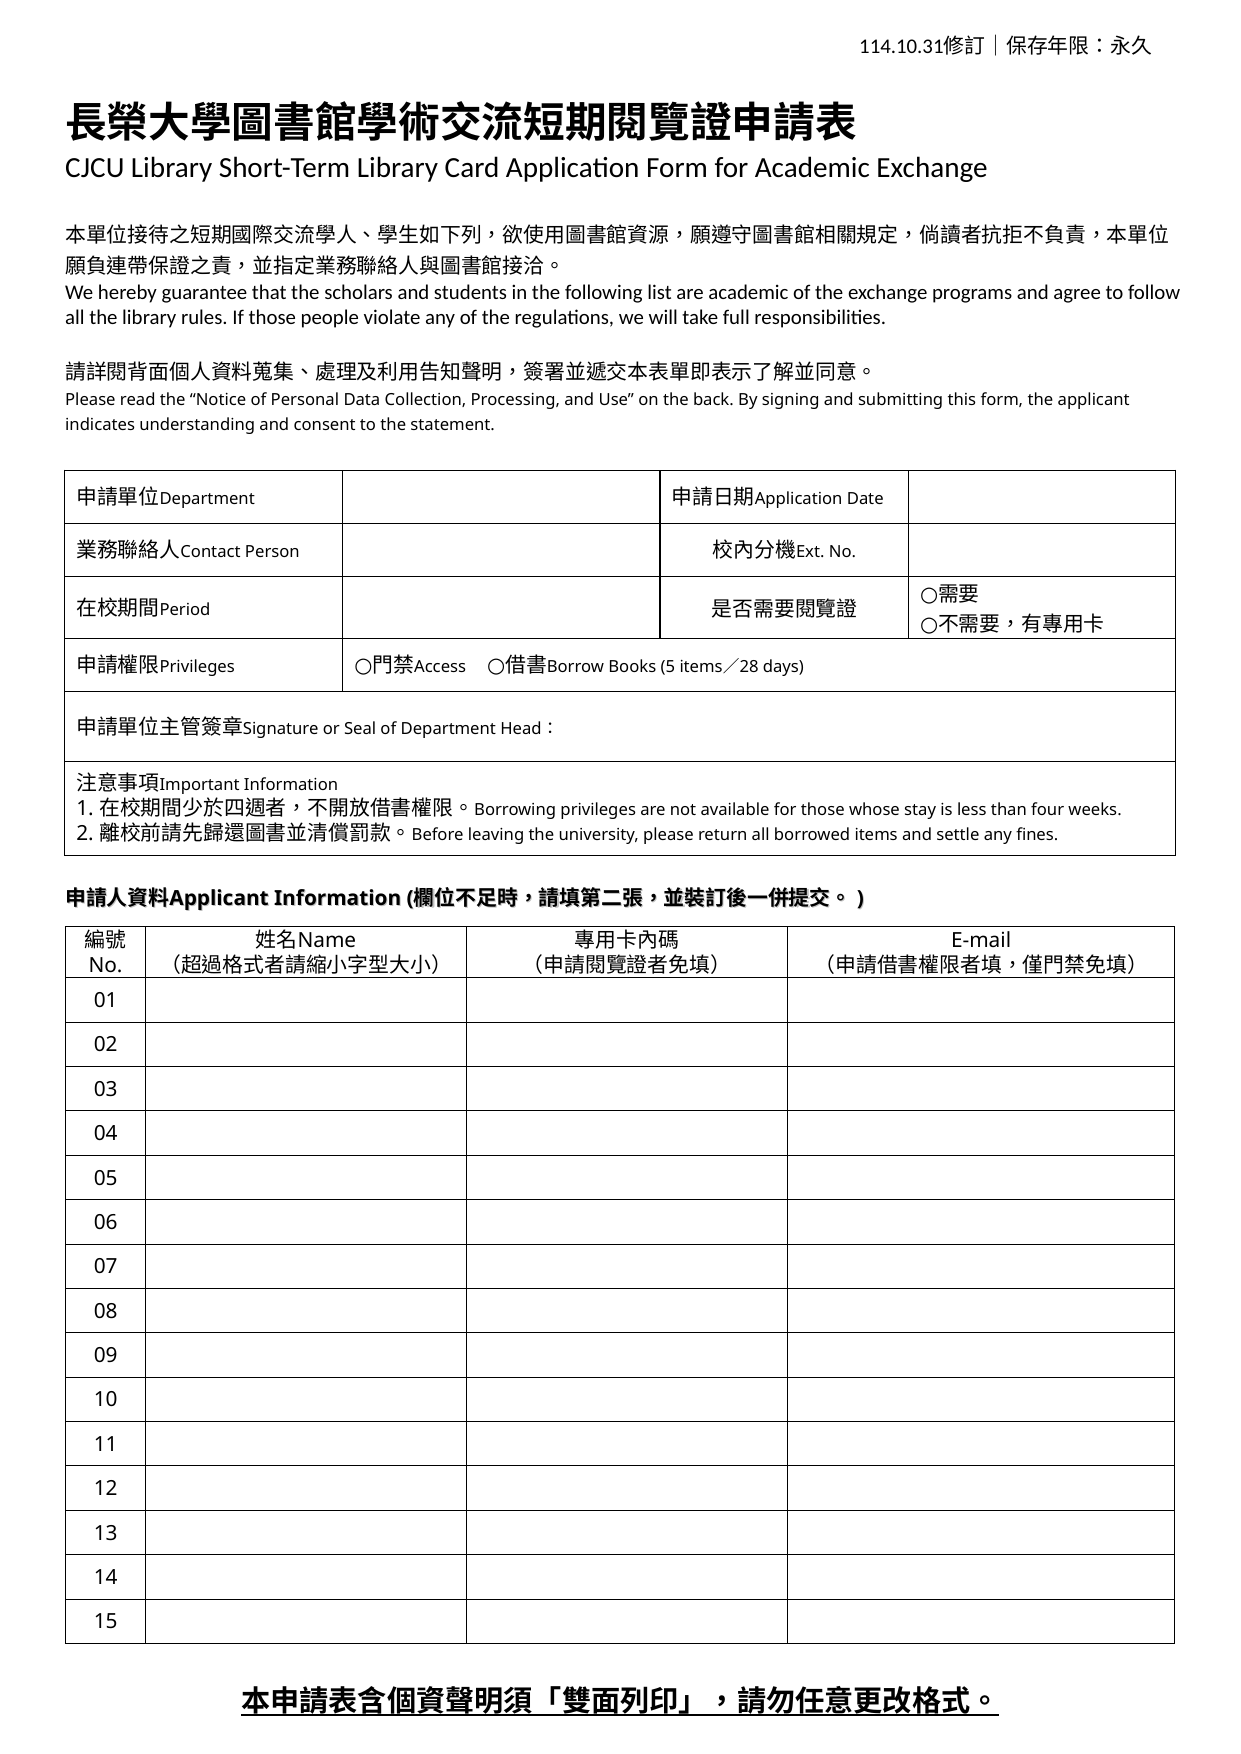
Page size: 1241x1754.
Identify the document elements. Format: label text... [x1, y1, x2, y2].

table_cell [788, 1156, 1174, 1199]
table_cell 申請單位主管簽章Signature or Seal of Department Head： [65, 692, 1175, 761]
text 本申請表含個資聲明須「雙面列印」，請勿任意更改格式。 [88, 1677, 1152, 1720]
text We hereby guarantee that the scholars and students in the following list are academic of the exchange programs and agree to follow all the library rules. If those people violate any of the regulations, we will take full responsibilities. [65, 279, 1205, 330]
table_cell 15 [66, 1600, 145, 1643]
table_cell 01 [66, 978, 145, 1022]
table_cell 08 [66, 1289, 145, 1332]
table_cell 在校期間Period [65, 577, 342, 637]
table_cell [146, 1378, 466, 1421]
table_cell 05 [66, 1156, 145, 1199]
text Please read the “Notice of Personal Data Collection, Processing, and Use” on the back. By signing and submitting this form, the applicant indicates understanding and consent to the statement. [65, 386, 1199, 436]
table_cell [788, 1422, 1174, 1465]
text 長榮大學圖書館學術交流短期閱覽證申請表 [65, 89, 1152, 149]
table_cell [146, 1555, 466, 1598]
table_cell [467, 978, 787, 1022]
table_cell [467, 1422, 787, 1465]
table_cell 是否需要閱覽證 [661, 577, 908, 637]
table_cell [467, 1333, 787, 1377]
table_cell [467, 1245, 787, 1288]
table_cell [146, 1511, 466, 1554]
table_cell [343, 577, 659, 637]
table_cell [467, 1289, 787, 1332]
table_cell [788, 978, 1174, 1022]
table_cell [788, 1378, 1174, 1421]
table_cell [146, 1023, 466, 1066]
table_header [343, 471, 659, 523]
text 請詳閱背面個人資料蒐集、處理及利用告知聲明，簽署並遞交本表單即表示了解並同意。 [65, 355, 1152, 386]
table_cell [788, 1023, 1174, 1066]
table_cell [146, 1067, 466, 1110]
table_cell 申請權限Privileges [65, 639, 342, 691]
table_cell [788, 1600, 1174, 1643]
table_cell [146, 978, 466, 1022]
table_cell [788, 1289, 1174, 1332]
table_cell [467, 1600, 787, 1643]
table_cell 校內分機Ext. No. [661, 524, 908, 576]
table_cell 10 [66, 1378, 145, 1421]
table_cell [467, 1156, 787, 1199]
table_cell [146, 1111, 466, 1155]
table_cell [146, 1600, 466, 1643]
table_cell [467, 1378, 787, 1421]
table_cell 14 [66, 1555, 145, 1598]
table_cell [467, 1023, 787, 1066]
table_cell [146, 1156, 466, 1199]
table_cell [467, 1466, 787, 1510]
table_header 申請單位Department [65, 471, 342, 523]
table_cell [467, 1511, 787, 1554]
table_header E-mail （申請借書權限者填，僅門禁免填） [788, 927, 1174, 977]
table_cell [788, 1555, 1174, 1598]
table_cell [146, 1200, 466, 1243]
table_cell [467, 1555, 787, 1598]
table_header 專用卡內碼 （申請閱覽證者免填） [467, 927, 787, 977]
table_cell [909, 524, 1175, 576]
table_cell [788, 1111, 1174, 1155]
table_cell [467, 1111, 787, 1155]
table_cell [146, 1289, 466, 1332]
table_cell [146, 1466, 466, 1510]
table_cell 03 [66, 1067, 145, 1110]
table_cell 07 [66, 1245, 145, 1288]
table_cell [467, 1200, 787, 1243]
table_cell 注意事項Important Information 1. 在校期間少於四週者，不開放借書權限。Borrowing privileges are not available for those whose stay is less than four weeks. 2. 離校前請先歸還圖書並清償罰款。Before leaving the university, please return all borrowed items and settle any fines. [65, 762, 1175, 855]
table_cell 06 [66, 1200, 145, 1243]
text 本單位接待之短期國際交流學人、學生如下列，欲使用圖書館資源，願遵守圖書館相關規定，倘讀者抗拒不負責，本單位願負連帶保證之責，並指定業務聯絡人與圖書館接洽。 [65, 219, 1175, 279]
table_cell [146, 1245, 466, 1288]
table_cell 11 [66, 1422, 145, 1465]
table_cell [788, 1067, 1174, 1110]
table_cell 09 [66, 1333, 145, 1377]
table_cell 02 [66, 1023, 145, 1066]
table_cell 12 [66, 1466, 145, 1510]
text 申請人資料Applicant Information (欄位不足時，請填第二張，並裝訂後一併提交。 ) [65, 881, 1152, 911]
table_cell [788, 1333, 1174, 1377]
table_cell [788, 1200, 1174, 1243]
table_header 申請日期Application Date [661, 471, 908, 523]
table_cell [788, 1511, 1174, 1554]
table_cell [146, 1333, 466, 1377]
table_cell ○需要 ○不需要，有專用卡 [909, 577, 1175, 637]
table_cell 13 [66, 1511, 145, 1554]
table_cell [788, 1466, 1174, 1510]
table_cell 04 [66, 1111, 145, 1155]
table_cell [788, 1245, 1174, 1288]
table_header 姓名Name （超過格式者請縮小字型大小） [146, 927, 466, 977]
table_cell [146, 1422, 466, 1465]
table_cell 業務聯絡人Contact Person [65, 524, 342, 576]
table_cell ○門禁Access ○借書Borrow Books (5 items／28 days) [343, 639, 1175, 691]
table_cell [467, 1067, 787, 1110]
table_header 編號No. [66, 927, 145, 977]
text CJCU Library Short-Term Library Card Application Form for Academic Exchange [65, 149, 1152, 185]
table_cell [343, 524, 659, 576]
table_header [909, 471, 1175, 523]
